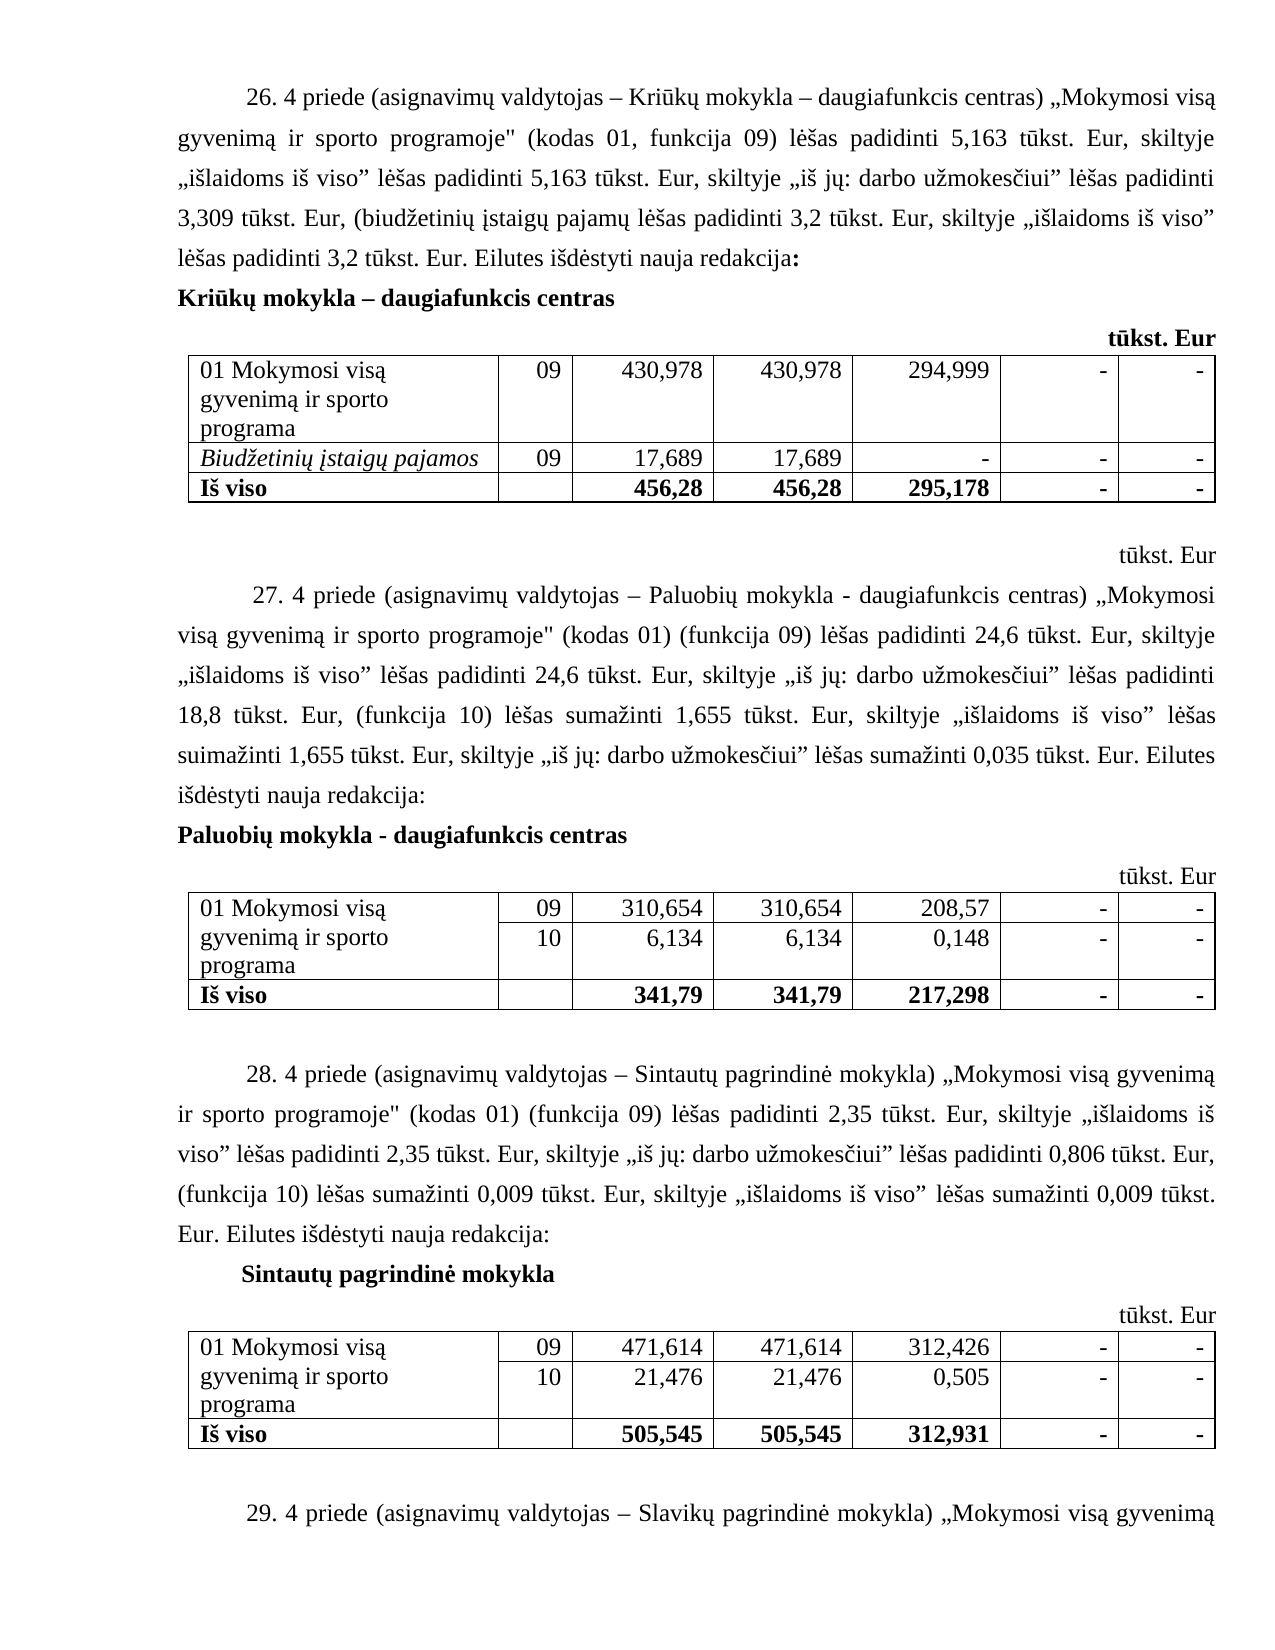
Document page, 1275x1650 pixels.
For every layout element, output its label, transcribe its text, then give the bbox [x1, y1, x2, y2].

table_cell 10 [499, 923, 572, 979]
table_header - [1001, 356, 1118, 442]
table_header 09 [499, 1332, 572, 1361]
table_cell - [1119, 1419, 1214, 1448]
table_header - [1001, 1332, 1118, 1361]
table_cell 505,545 [714, 1419, 852, 1448]
table_header 09 [499, 893, 572, 922]
table_header 430,978 [714, 356, 852, 442]
table_cell 341,79 [714, 980, 852, 1009]
text Sintautų pagrindinė mokykla tūkst. Eur [177, 1251, 1216, 1331]
text 27. 4 priede (asignavimų valdytojas – Paluobių mokykla - daugiafunkcis centras) „Mokymosi visą gyvenimą ir sporto programoje" (kodas 01) (funkcija 09) lėšas padidinti 24,6 tūkst. Eur, skiltyje „išlaidoms iš viso” lėšas padidinti 24,6 tūkst. Eur, skiltyje „iš jų: darbo užmokesčiui” lėšas padidinti 18,8 tūkst. Eur, (funkcija 10) lėšas sumažinti 1,655 tūkst. Eur, skiltyje „išlaidoms iš viso” lėšas suimažinti 1,655 tūkst. Eur, skiltyje „iš jų: darbo užmokesčiui” lėšas sumažinti 0,035 tūkst. Eur. Eilutes išdėstyti nauja redakcija: [177, 571, 1216, 812]
table_header - [1119, 1332, 1214, 1361]
table_cell 341,79 [573, 980, 713, 1009]
table_header 01 Mokymosi visą gyvenimą ir sporto programa [189, 1332, 498, 1418]
table_cell - [1001, 1419, 1118, 1448]
table_cell 295,178 [853, 473, 1000, 501]
table_cell - [1001, 980, 1118, 1009]
table_cell 21,476 [714, 1362, 852, 1418]
table_header 310,654 [714, 893, 852, 922]
table_cell - [1119, 1362, 1214, 1418]
table_header 01 Mokymosi visą gyvenimą ir sporto programa [189, 356, 498, 442]
table_cell [499, 473, 572, 501]
table_cell 10 [499, 1362, 572, 1418]
table_cell 6,134 [573, 923, 713, 979]
table_cell - [1001, 1362, 1118, 1418]
text 29. 4 priede (asignavimų valdytojas – Slavikų pagrindinė mokykla) „Mokymosi visą gyvenimą [177, 1489, 1216, 1529]
text Kriūkų mokykla – daugiafunkcis centras [177, 274, 1216, 314]
table_cell - [1001, 443, 1118, 472]
table_header 430,978 [573, 356, 713, 442]
table_cell 0,505 [853, 1362, 1000, 1418]
table_header 09 [499, 356, 572, 442]
table_cell Biudžetinių įstaigų pajamos [189, 443, 498, 472]
text tūkst. Eur [177, 314, 1216, 354]
table_cell [499, 980, 572, 1009]
text tūkst. Eur [177, 852, 1216, 892]
table_header - [1119, 356, 1214, 442]
text tūkst. Eur [177, 531, 1216, 571]
text 26. 4 priede (asignavimų valdytojas – Kriūkų mokykla – daugiafunkcis centras) „Mokymosi visą gyvenimą ir sporto programoje" (kodas 01, funkcija 09) lėšas padidinti 5,163 tūkst. Eur, skiltyje „išlaidoms iš viso” lėšas padidinti 5,163 tūkst. Eur, skiltyje „iš jų: darbo užmokesčiui” lėšas padidinti 3,309 tūkst. Eur, (biudžetinių įstaigų pajamų lėšas padidinti 3,2 tūkst. Eur, skiltyje „išlaidoms iš viso” lėšas padidinti 3,2 tūkst. Eur. Eilutes išdėstyti nauja redakcija: [177, 74, 1216, 274]
table_cell 456,28 [573, 473, 713, 501]
table_header 208,57 [853, 893, 1000, 922]
table_cell 312,931 [853, 1419, 1000, 1448]
table_cell - [1001, 473, 1118, 501]
table_cell 21,476 [573, 1362, 713, 1418]
table_cell Iš viso [189, 473, 498, 501]
text 28. 4 priede (asignavimų valdytojas – Sintautų pagrindinė mokykla) „Mokymosi visą gyvenimą ir sporto programoje" (kodas 01) (funkcija 09) lėšas padidinti 2,35 tūkst. Eur, skiltyje „išlaidoms iš viso” lėšas padidinti 2,35 tūkst. Eur, skiltyje „iš jų: darbo užmokesčiui” lėšas padidinti 0,806 tūkst. Eur, (funkcija 10) lėšas sumažinti 0,009 tūkst. Eur, skiltyje „išlaidoms iš viso” lėšas sumažinti 0,009 tūkst. Eur. Eilutes išdėstyti nauja redakcija: [177, 1050, 1216, 1251]
table_cell - [1119, 923, 1214, 979]
table_cell - [1119, 980, 1214, 1009]
table_cell 6,134 [714, 923, 852, 979]
table_cell - [1119, 473, 1214, 501]
table_cell - [1119, 443, 1214, 472]
table_cell Iš viso [189, 1419, 498, 1448]
table_header 01 Mokymosi visą gyvenimą ir sporto programa [189, 893, 498, 979]
table_cell 0,148 [853, 923, 1000, 979]
text Paluobių mokykla - daugiafunkcis centras [177, 812, 1216, 852]
table_cell 17,689 [573, 443, 713, 472]
table_cell [499, 1419, 572, 1448]
table_header 294,999 [853, 356, 1000, 442]
table_cell 217,298 [853, 980, 1000, 1009]
table_cell 505,545 [573, 1419, 713, 1448]
table_header 312,426 [853, 1332, 1000, 1361]
table_header - [1001, 893, 1118, 922]
table_header 471,614 [714, 1332, 852, 1361]
table_header 471,614 [573, 1332, 713, 1361]
table_cell 456,28 [714, 473, 852, 501]
table_cell Iš viso [189, 980, 498, 1009]
table_header - [1119, 893, 1214, 922]
table_cell 09 [499, 443, 572, 472]
table_cell - [1001, 923, 1118, 979]
table_cell - [853, 443, 1000, 472]
table_cell 17,689 [714, 443, 852, 472]
table_header 310,654 [573, 893, 713, 922]
